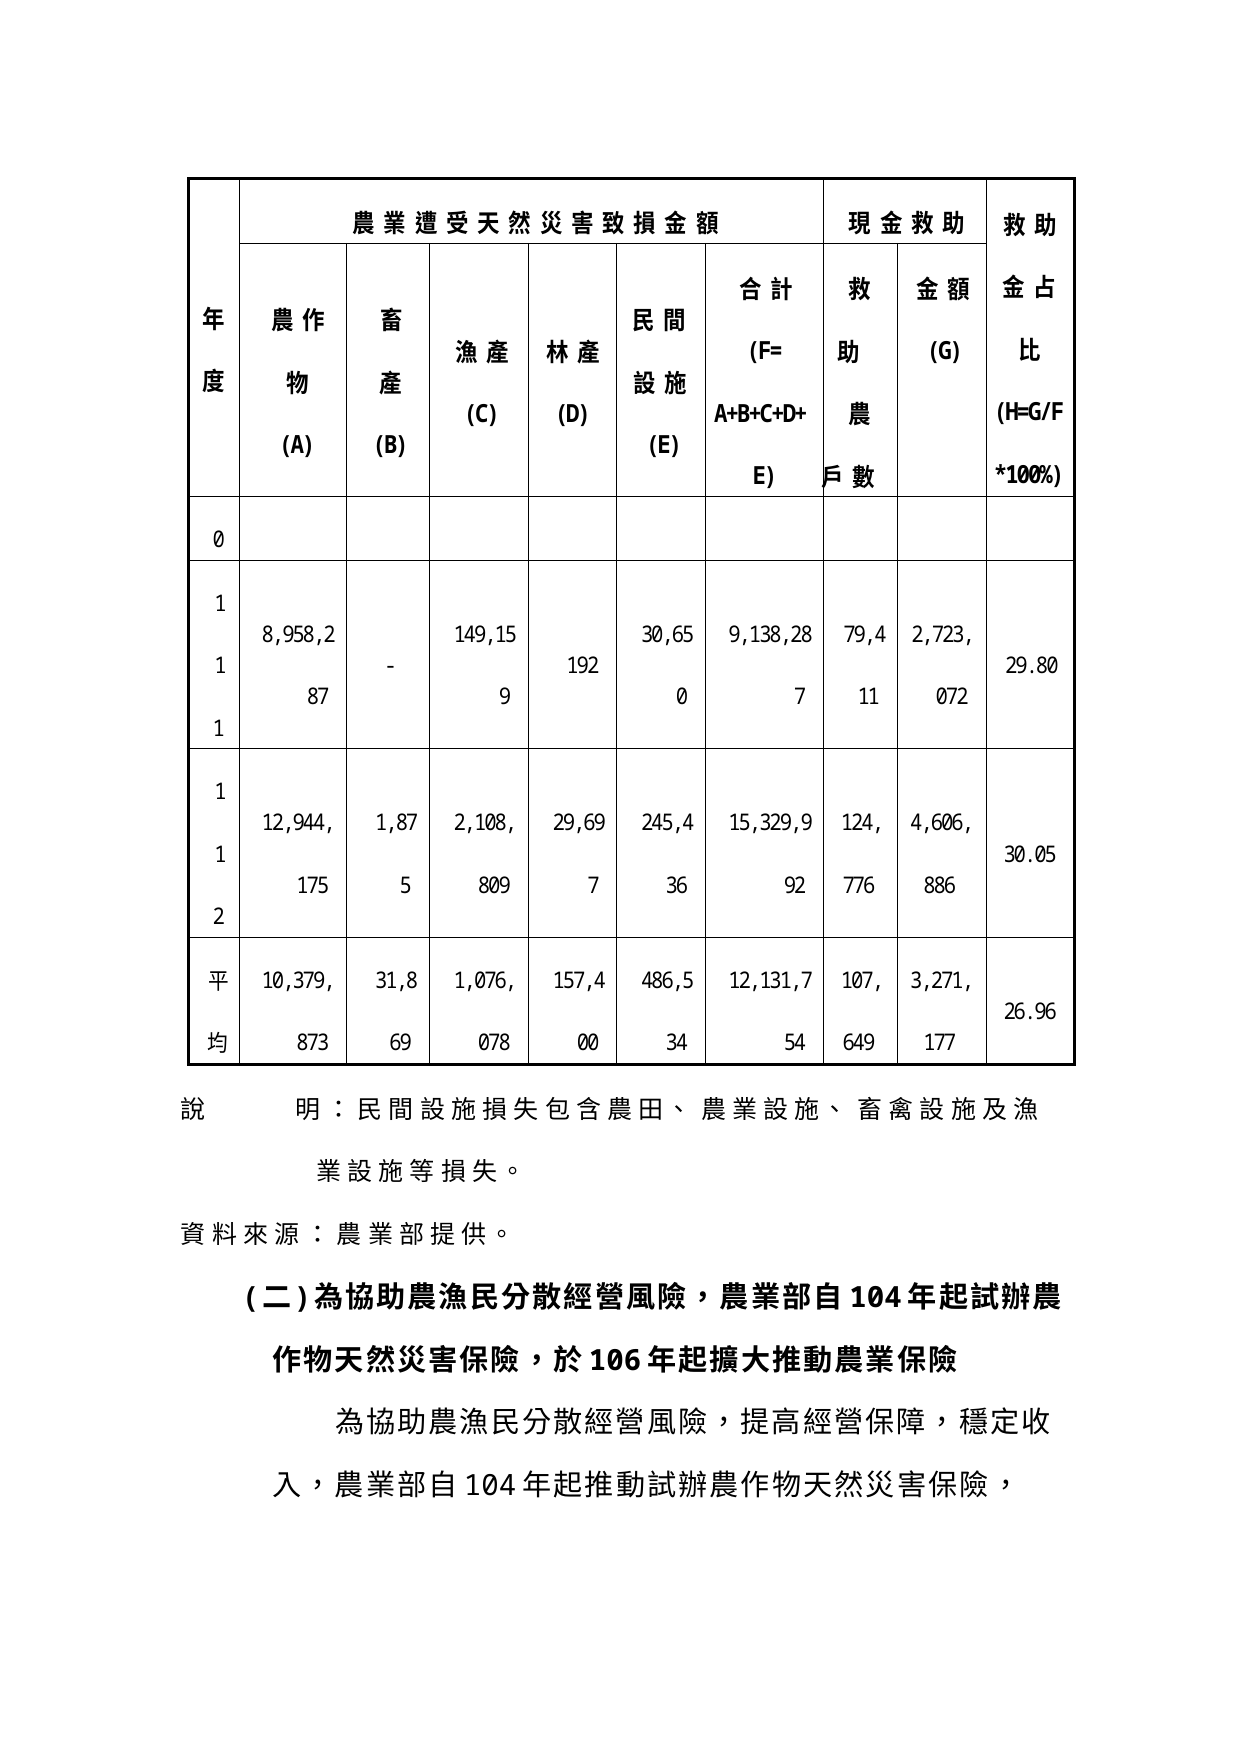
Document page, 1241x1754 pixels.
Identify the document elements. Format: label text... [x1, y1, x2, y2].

table_cell [240, 497, 346, 559]
table_cell 486,534 [617, 938, 705, 1063]
table_cell 救助 農戶數 [824, 244, 897, 496]
table_cell 107,649 [824, 938, 897, 1063]
table_cell 112 [190, 749, 239, 937]
table_cell 平均 [190, 938, 239, 1063]
table_cell 245,436 [617, 749, 705, 937]
text 資料來源：農業部提供。 [177, 1191, 1063, 1253]
table_cell 漁產 (C) [430, 244, 528, 496]
table_header 農業遭受天然災害致損金額 [240, 180, 823, 243]
table_cell 157,400 [529, 938, 616, 1063]
table_cell 30,650 [617, 561, 705, 748]
table_cell [617, 497, 705, 559]
table_cell 畜產 (B) [347, 244, 429, 496]
table_cell 29.80 [987, 561, 1073, 748]
table_header 現金救助 [824, 180, 986, 243]
table_cell [987, 497, 1073, 559]
table_cell 民間 設施(E) [617, 244, 705, 496]
table_cell 26.96 [987, 938, 1073, 1063]
table_cell 111 [190, 561, 239, 748]
table_cell 149,159 [430, 561, 528, 748]
table_cell 0 [190, 497, 239, 559]
table_cell [898, 497, 986, 559]
table_cell 10,379,873 [240, 938, 346, 1063]
table_cell 林產 (D) [529, 244, 616, 496]
table_cell 金額 (G) [898, 244, 986, 496]
table_cell [824, 497, 897, 559]
table_cell [430, 497, 528, 559]
text (二)為協助農漁民分散經營風險，農業部自104年起試辦農作物天然災害保險，於106年起擴大推動農業保險 [236, 1253, 1063, 1378]
table_cell - [347, 561, 429, 748]
table_header 救助金占 比(H=G/F *100%) [987, 180, 1073, 496]
table_cell 9,138,287 [706, 561, 823, 748]
table_cell 124,776 [824, 749, 897, 937]
table_cell 29,697 [529, 749, 616, 937]
table_cell 30.05 [987, 749, 1073, 937]
table_cell 2,723,072 [898, 561, 986, 748]
text 說 明：民間設施損失包含農田、農業設施、畜禽設施及漁業設施等損失。 [177, 1066, 1063, 1191]
table_cell 192 [529, 561, 616, 748]
table_header 年 度 [190, 180, 239, 496]
table_cell 1,875 [347, 749, 429, 937]
table_cell 79,411 [824, 561, 897, 748]
text 為協助農漁民分散經營風險，提高經營保障，穩定收入，農業部自104年起推動試辦農作物天然災害保險，106年起擴大推動農業保險，並因應農業保險法於110年1月起施行，為使保險功能導入農業體系及架構完整運作機制，協助農、漁、畜業者分散農業經營風險，將原分別編列於農業部、農糧署、漁業署及農業金融署公務預算之加強家畜保險業務計畫、農產業保險計畫、漁產業保險計畫、農業保險推動及輔助計畫等，併入農業特別收入基金項下精進豬隻保險業務計畫、精進乳牛保險業務計畫、家禽禽流感保險計畫、農產業保險計畫、漁產業保險計畫及農業保險推動及輔導計畫等辦理，106年度擴大推動迄今，預算合計數由2億5,090萬4千元逐年擴增之114年度11億3,039萬8千元，增幅達3.51倍(詳表2)。 [266, 1378, 1063, 1503]
table_cell [529, 497, 616, 559]
table_cell 2,108,809 [430, 749, 528, 937]
table_cell 8,958,287 [240, 561, 346, 748]
table_cell 15,329,992 [706, 749, 823, 937]
table_cell 31,869 [347, 938, 429, 1063]
table_cell 合計(F= A+B+C+D+E) [706, 244, 823, 496]
table_cell 1,076,078 [430, 938, 528, 1063]
table_cell 3,271,177 [898, 938, 986, 1063]
table_cell [706, 497, 823, 559]
table_cell 12,944,175 [240, 749, 346, 937]
table_cell 4,606,886 [898, 749, 986, 937]
table_cell [347, 497, 429, 559]
table_cell 12,131,754 [706, 938, 823, 1063]
table_cell 農作物 (A) [240, 244, 346, 496]
